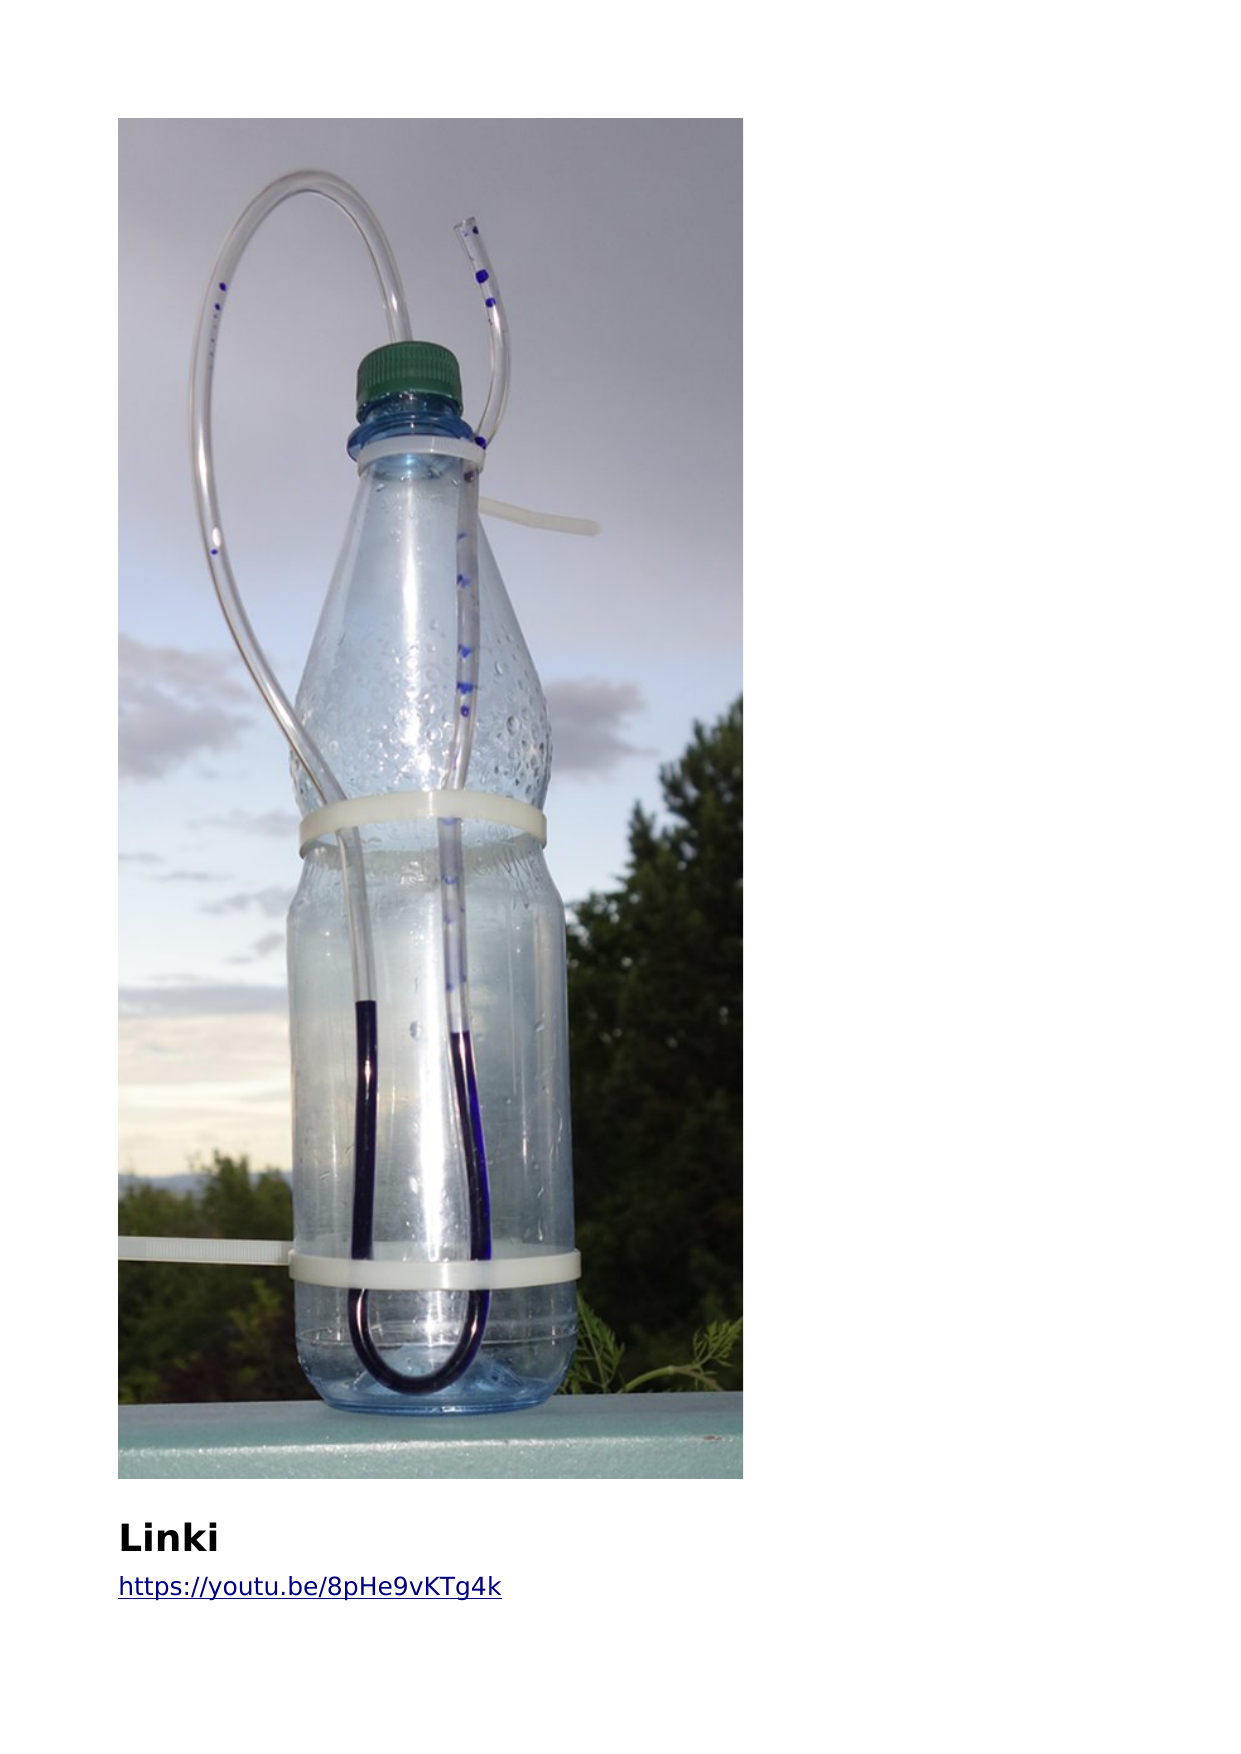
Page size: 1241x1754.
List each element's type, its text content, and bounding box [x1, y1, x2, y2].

text https://youtu.be/8pHe9vKTg4k [118, 1573, 1122, 1602]
picture [118, 118, 744, 1479]
subtitle Linki [118, 1516, 1122, 1560]
